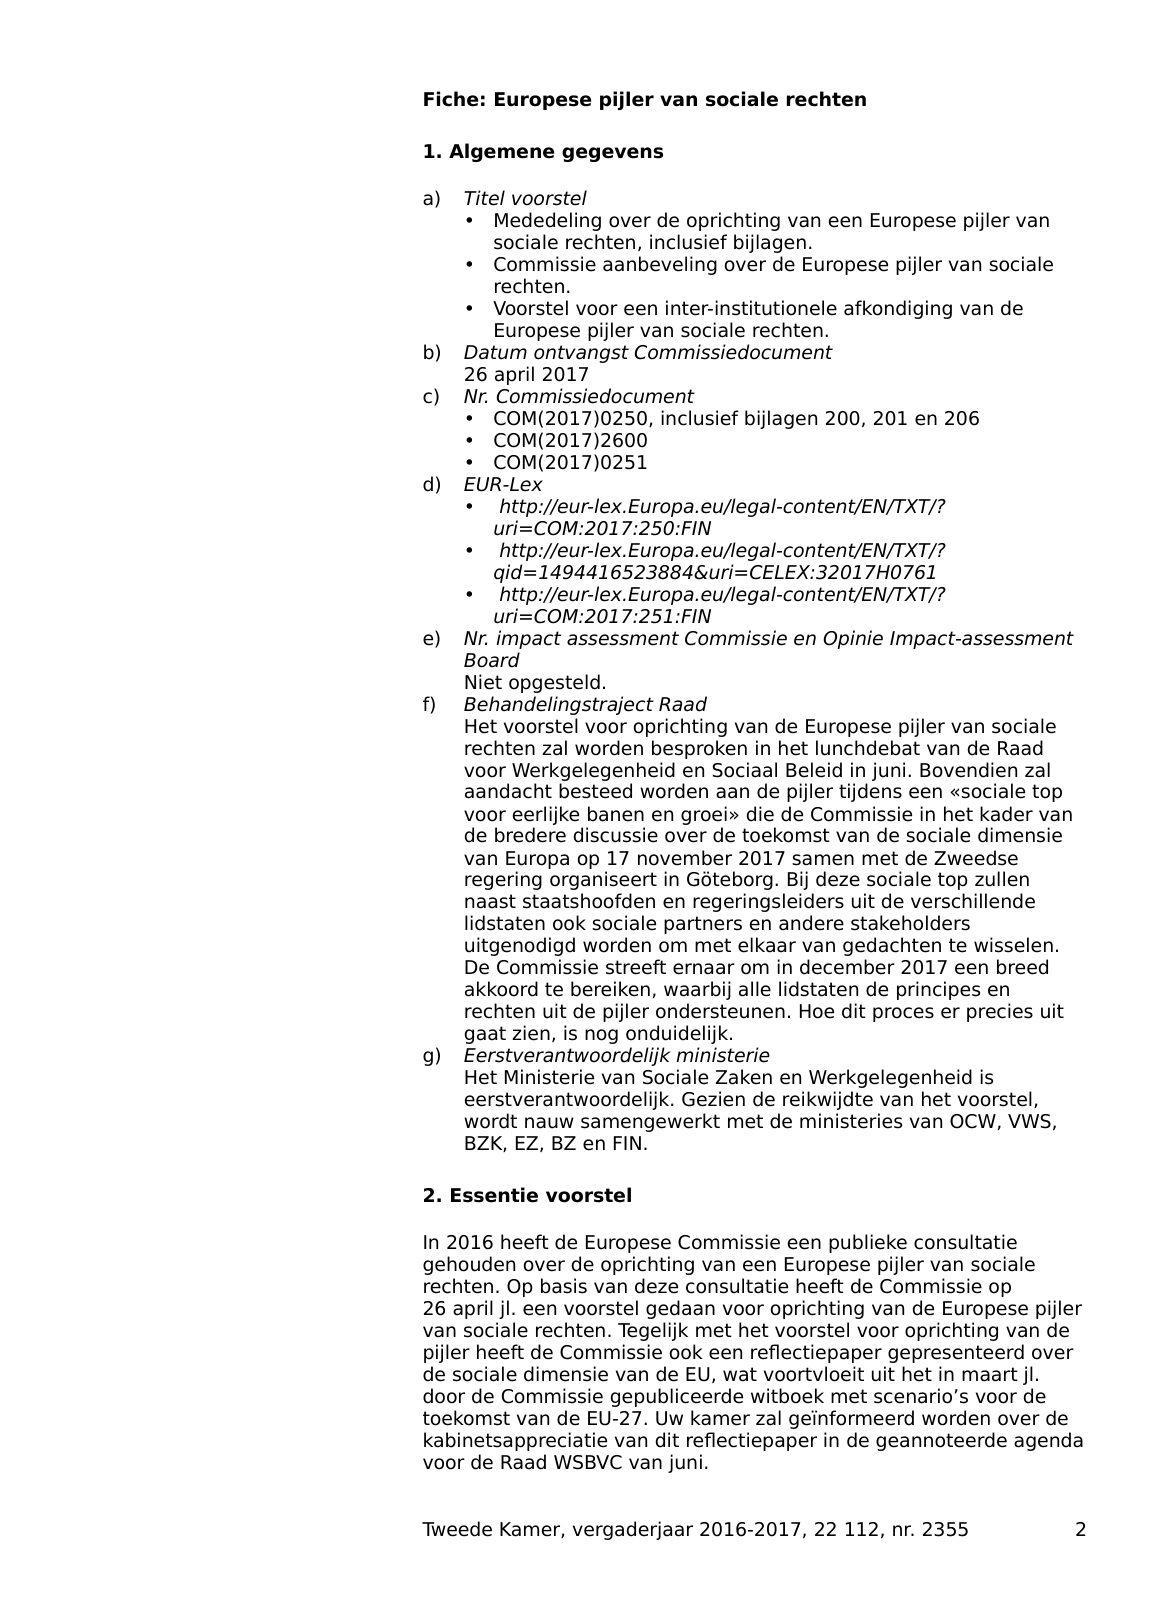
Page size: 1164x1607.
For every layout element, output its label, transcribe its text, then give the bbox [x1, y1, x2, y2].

text b) Datum ontvangst Commissiedocument [422, 342, 1087, 364]
text e) Nr. impact assessment Commissie en Opinie Impact-assessment Board [422, 628, 1087, 672]
text Niet opgesteld. [464, 672, 1087, 693]
text Het voorstel voor oprichting van de Europese pijler van sociale rechten zal worden besproken in het lunchdebat van de Raad voor Werkgelegenheid en Sociaal Beleid in juni. Bovendien zal aandacht besteed worden aan de pijler tijdens een «sociale top voor eerlijke banen en groei» die de Commissie in het kader van de bredere discussie over de toekomst van de sociale dimensie van Europa op 17 november 2017 samen met de Zweedse regering organiseert in Göteborg. Bij deze sociale top zullen naast staatshoofden en regeringsleiders uit de verschillende lidstaten ook sociale partners en andere stakeholders uitgenodigd worden om met elkaar van gedachten te wisselen. De Commissie streeft ernaar om in december 2017 een breed akkoord te bereiken, waarbij alle lidstaten de principes en rechten uit de pijler ondersteunen. Hoe dit proces er precies uit gaat zien, is nog onduidelijk. [464, 716, 1087, 1045]
text • Mededeling over de oprichting van een Europese pijler van sociale rechten, inclusief bijlagen. [464, 210, 1087, 254]
text • http://eur-lex.Europa.eu/legal-content/EN/TXT/?qid=1494416523884&uri=CELEX:32017H0761 [464, 540, 1087, 584]
text Het Ministerie van Sociale Zaken en Werkgelegenheid is eerstverantwoordelijk. Gezien de reikwijdte van het voorstel, wordt nauw samengewerkt met de ministeries van OCW, VWS, BZK, EZ, BZ en FIN. [464, 1067, 1087, 1155]
text a) Titel voorstel [422, 188, 1087, 210]
text • Voorstel voor een inter-institutionele afkondiging van de Europese pijler van sociale rechten. [464, 298, 1087, 342]
subtitle 1. Algemene gegevens [422, 141, 1087, 163]
text • Commissie aanbeveling over de Europese pijler van sociale rechten. [464, 254, 1087, 298]
text • COM(2017)0251 [464, 452, 1087, 474]
text 26 april 2017 [464, 364, 1087, 386]
text f) Behandelingstraject Raad [422, 693, 1087, 716]
text g) Eerstverantwoordelijk ministerie [422, 1045, 1087, 1067]
subtitle 2. Essentie voorstel [422, 1185, 1087, 1207]
subtitle Fiche: Europese pijler van sociale rechten [422, 89, 1087, 111]
text • http://eur-lex.Europa.eu/legal-content/EN/TXT/?uri=COM:2017:250:FIN [464, 496, 1087, 540]
text • COM(2017)2600 [464, 430, 1087, 452]
text d) EUR-Lex [422, 474, 1087, 496]
text c) Nr. Commissiedocument [422, 386, 1087, 408]
text In 2016 heeft de Europese Commissie een publieke consultatie gehouden over de oprichting van een Europese pijler van sociale rechten. Op basis van deze consultatie heeft de Commissie op 26 april jl. een voorstel gedaan voor oprichting van de Europese pijler van sociale rechten. Tegelijk met het voorstel voor oprichting van de pijler heeft de Commissie ook een reflectiepaper gepresenteerd over de sociale dimensie van de EU, wat voortvloeit uit het in maart jl. door de Commissie gepubliceerde witboek met scenario’s voor de toekomst van de EU-27. Uw kamer zal geïnformeerd worden over de kabinetsappreciatie van dit reflectiepaper in de geannoteerde agenda voor de Raad WSBVC van juni. [422, 1232, 1087, 1474]
text • http://eur-lex.Europa.eu/legal-content/EN/TXT/?uri=COM:2017:251:FIN [464, 584, 1087, 628]
text • COM(2017)0250, inclusief bijlagen 200, 201 en 206 [464, 408, 1087, 430]
